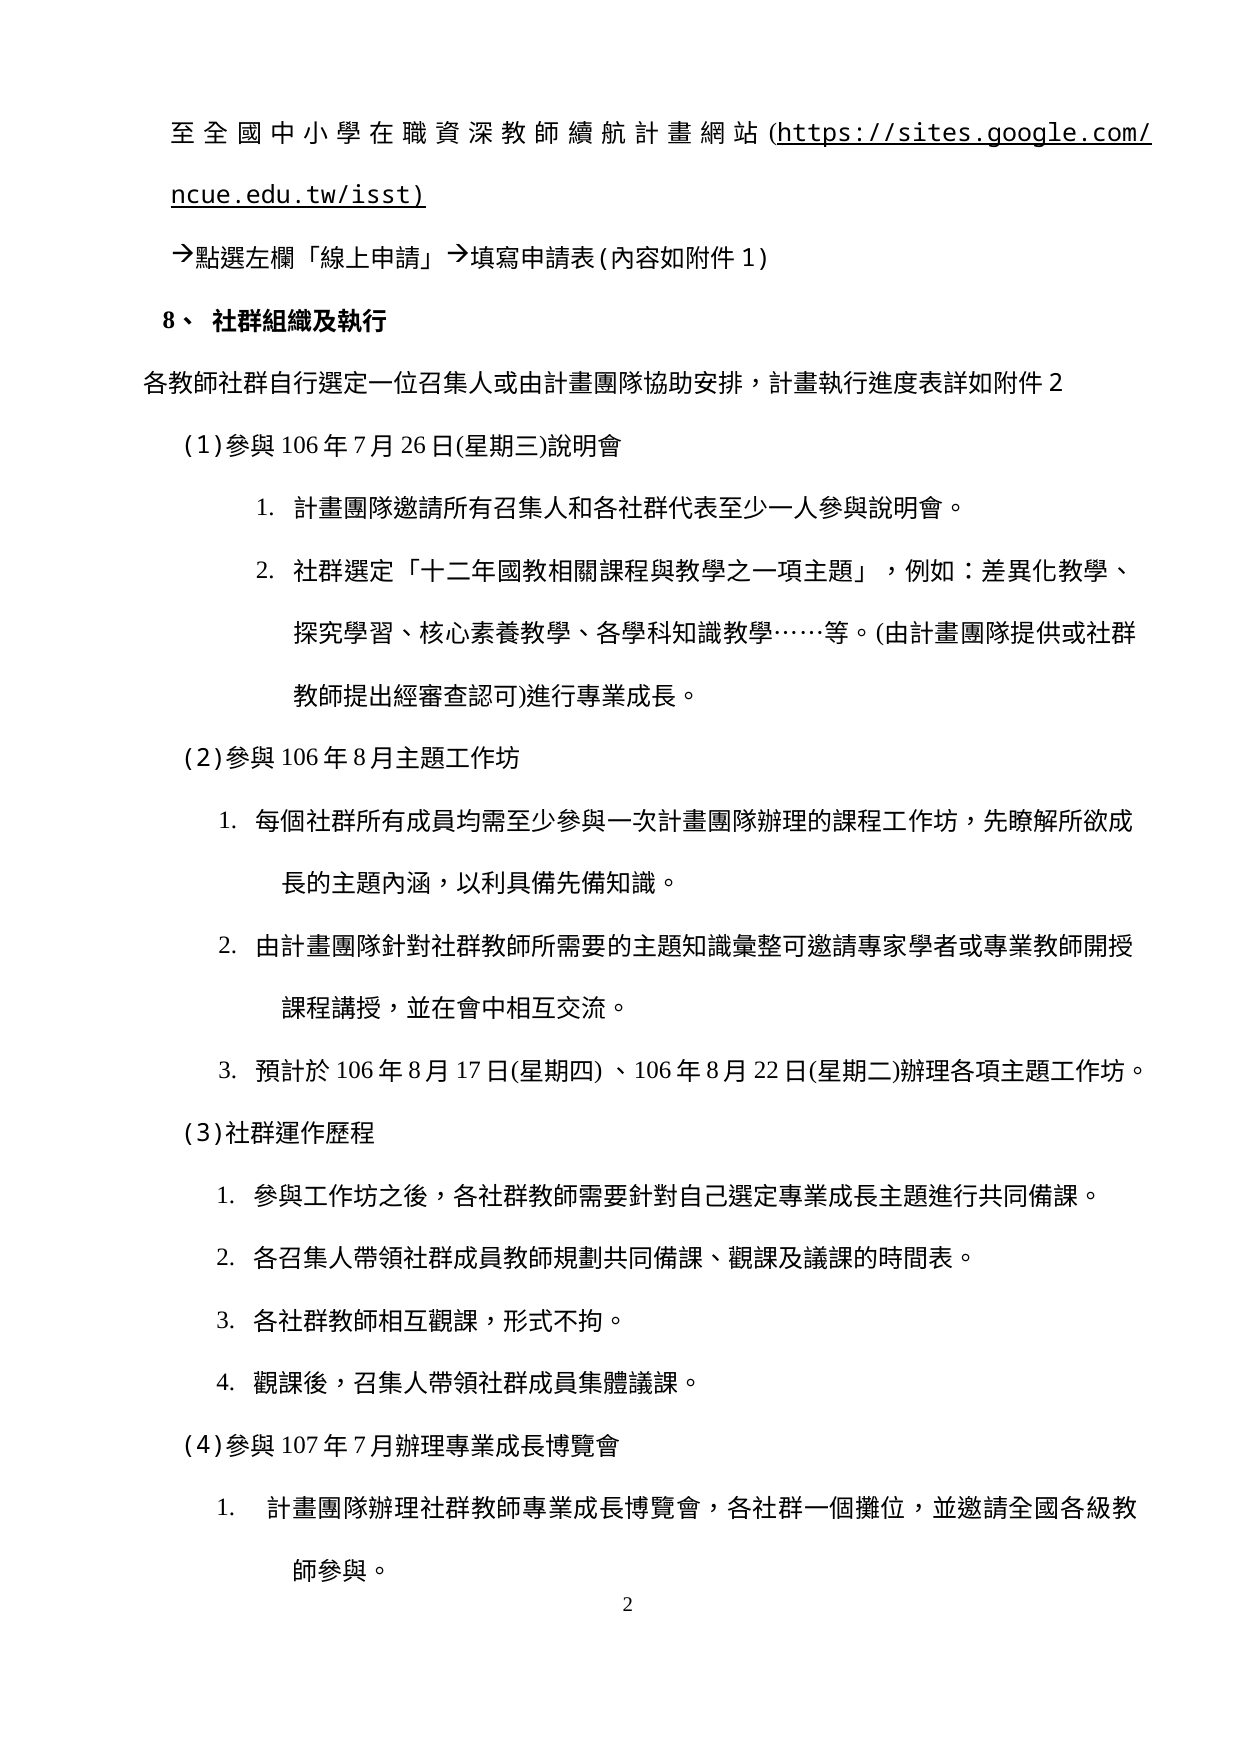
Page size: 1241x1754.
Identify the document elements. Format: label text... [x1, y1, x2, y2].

text 至全國中小學在職資深教師續航計畫網站(https://sites.google.com/ncue.edu.tw/isst) [171, 90, 1152, 215]
text 點選左欄「線上申請」填寫申請表(內容如附件1) [171, 215, 1152, 277]
list 社群運作歷程 [181, 1090, 1137, 1152]
list 社群組織及執行 [162, 277, 1137, 340]
text 各教師社群自行選定一位召集人或由計畫團隊協助安排，計畫執行進度表詳如附件2 [118, 340, 1137, 402]
list 參與106年8月主題工作坊 [181, 715, 1137, 777]
list 參與106年7月26日(星期三)說明會 [181, 402, 1137, 465]
list 參與107年7月辦理專業成長博覽會 [181, 1402, 1137, 1465]
list 計畫團隊邀請所有召集人和各社群代表至少一人參與說明會。 [256, 465, 1137, 527]
list 觀課後，召集人帶領社群成員集體議課。 [216, 1340, 1137, 1402]
list 參與工作坊之後，各社群教師需要針對自己選定專業成長主題進行共同備課。 [216, 1152, 1137, 1215]
list 每個社群所有成員均需至少參與一次計畫團隊辦理的課程工作坊，先瞭解所欲成長的主題內涵，以利具備先備知識。 [218, 777, 1137, 902]
list 預計於106年8月17日(星期四) 、106年8月22日(星期二)辦理各項主題工作坊。 [218, 1027, 1137, 1090]
list 社群選定「十二年國教相關課程與教學之一項主題」，例如：差異化教學、探究學習、核心素養教學、各學科知識教學……等。(由計畫團隊提供或社群教師提出經審查認可)進行專業成長。 [256, 527, 1137, 715]
list 各社群教師相互觀課，形式不拘。 [216, 1277, 1137, 1340]
list 由計畫團隊針對社群教師所需要的主題知識彙整可邀請專家學者或專業教師開授課程講授，並在會中相互交流。 [218, 902, 1137, 1027]
list 計畫團隊辦理社群教師專業成長博覽會，各社群一個攤位，並邀請全國各級教師參與。 [216, 1465, 1137, 1590]
list 各召集人帶領社群成員教師規劃共同備課、觀課及議課的時間表。 [216, 1215, 1137, 1277]
